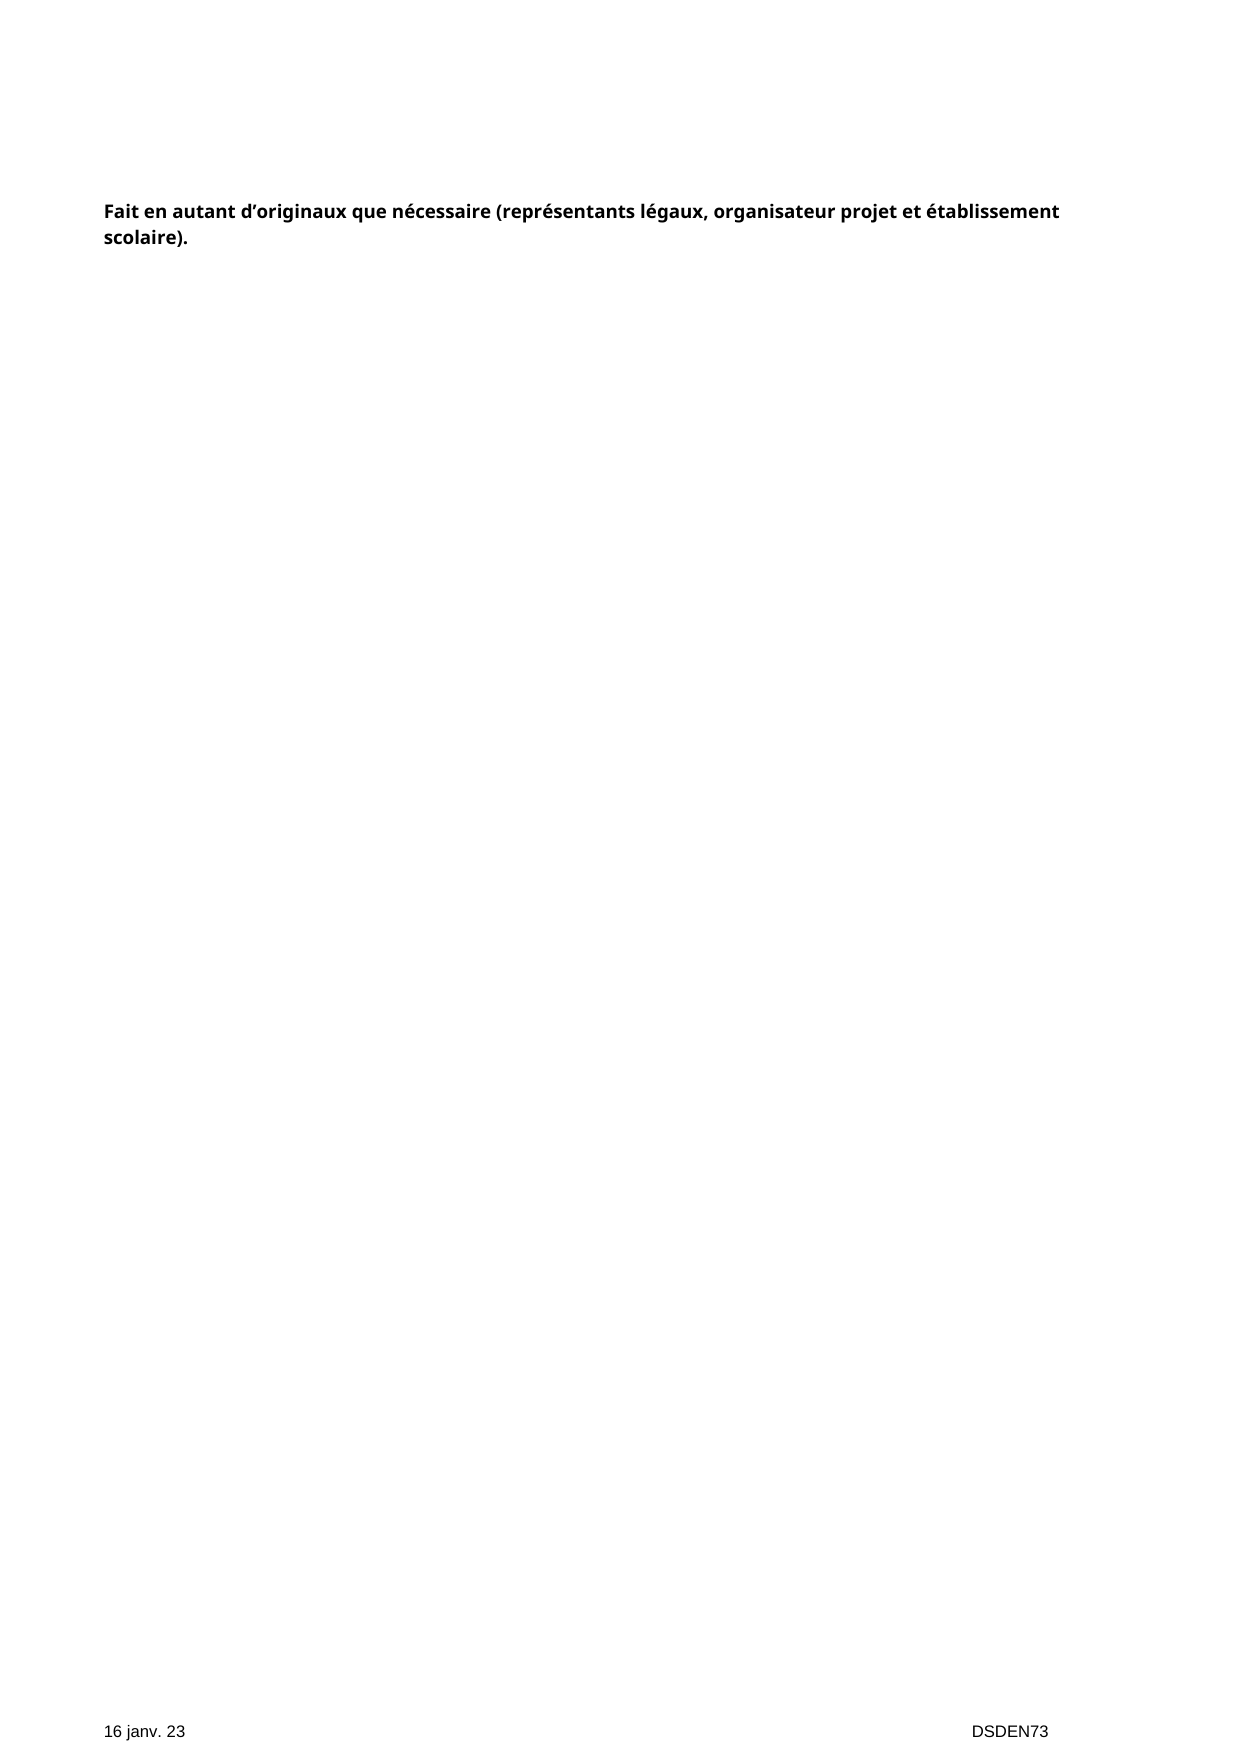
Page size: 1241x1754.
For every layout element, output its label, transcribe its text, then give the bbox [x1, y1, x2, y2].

text Fait en autant d’originaux que nécessaire (représentants légaux, organisateur projet et établissement scolaire). [103, 198, 1131, 249]
